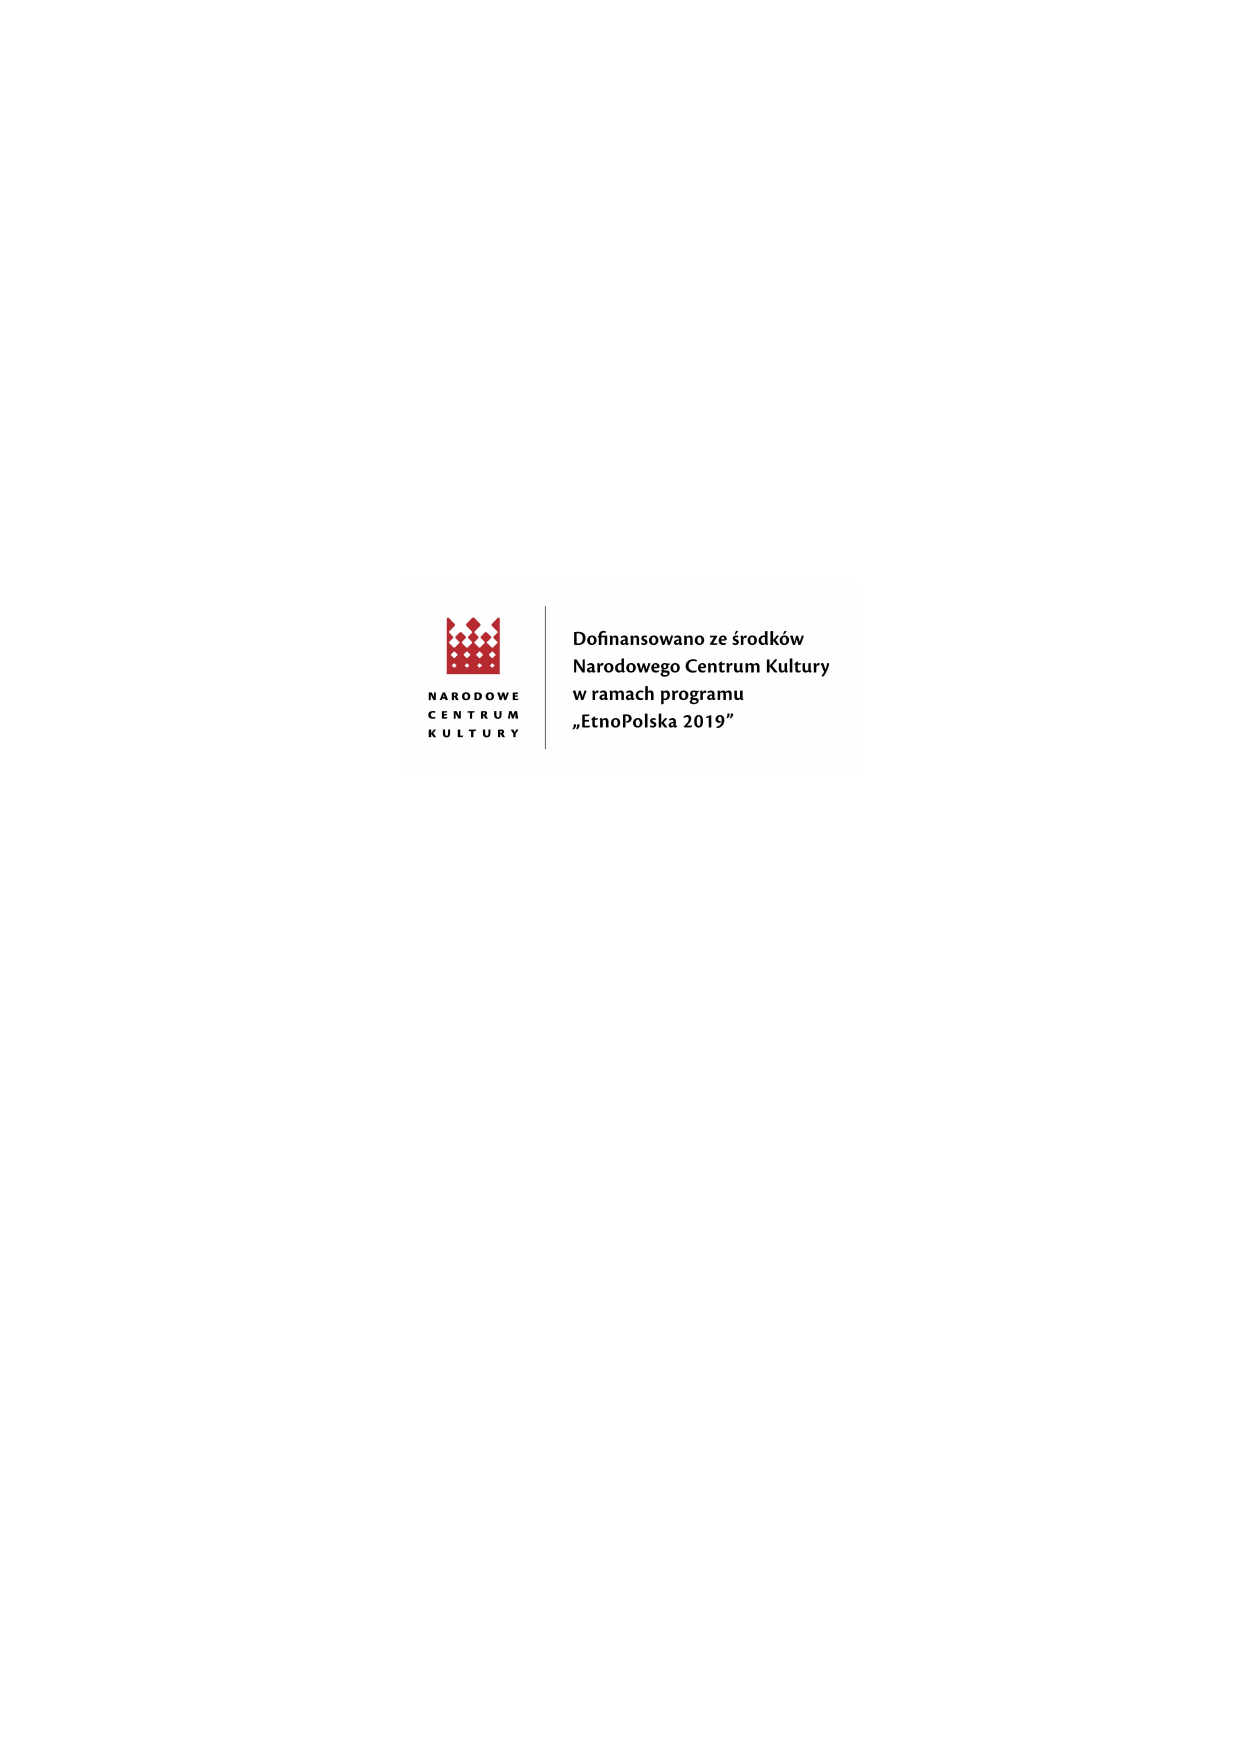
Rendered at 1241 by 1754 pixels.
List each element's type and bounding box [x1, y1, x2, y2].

picture [402, 580, 858, 775]
